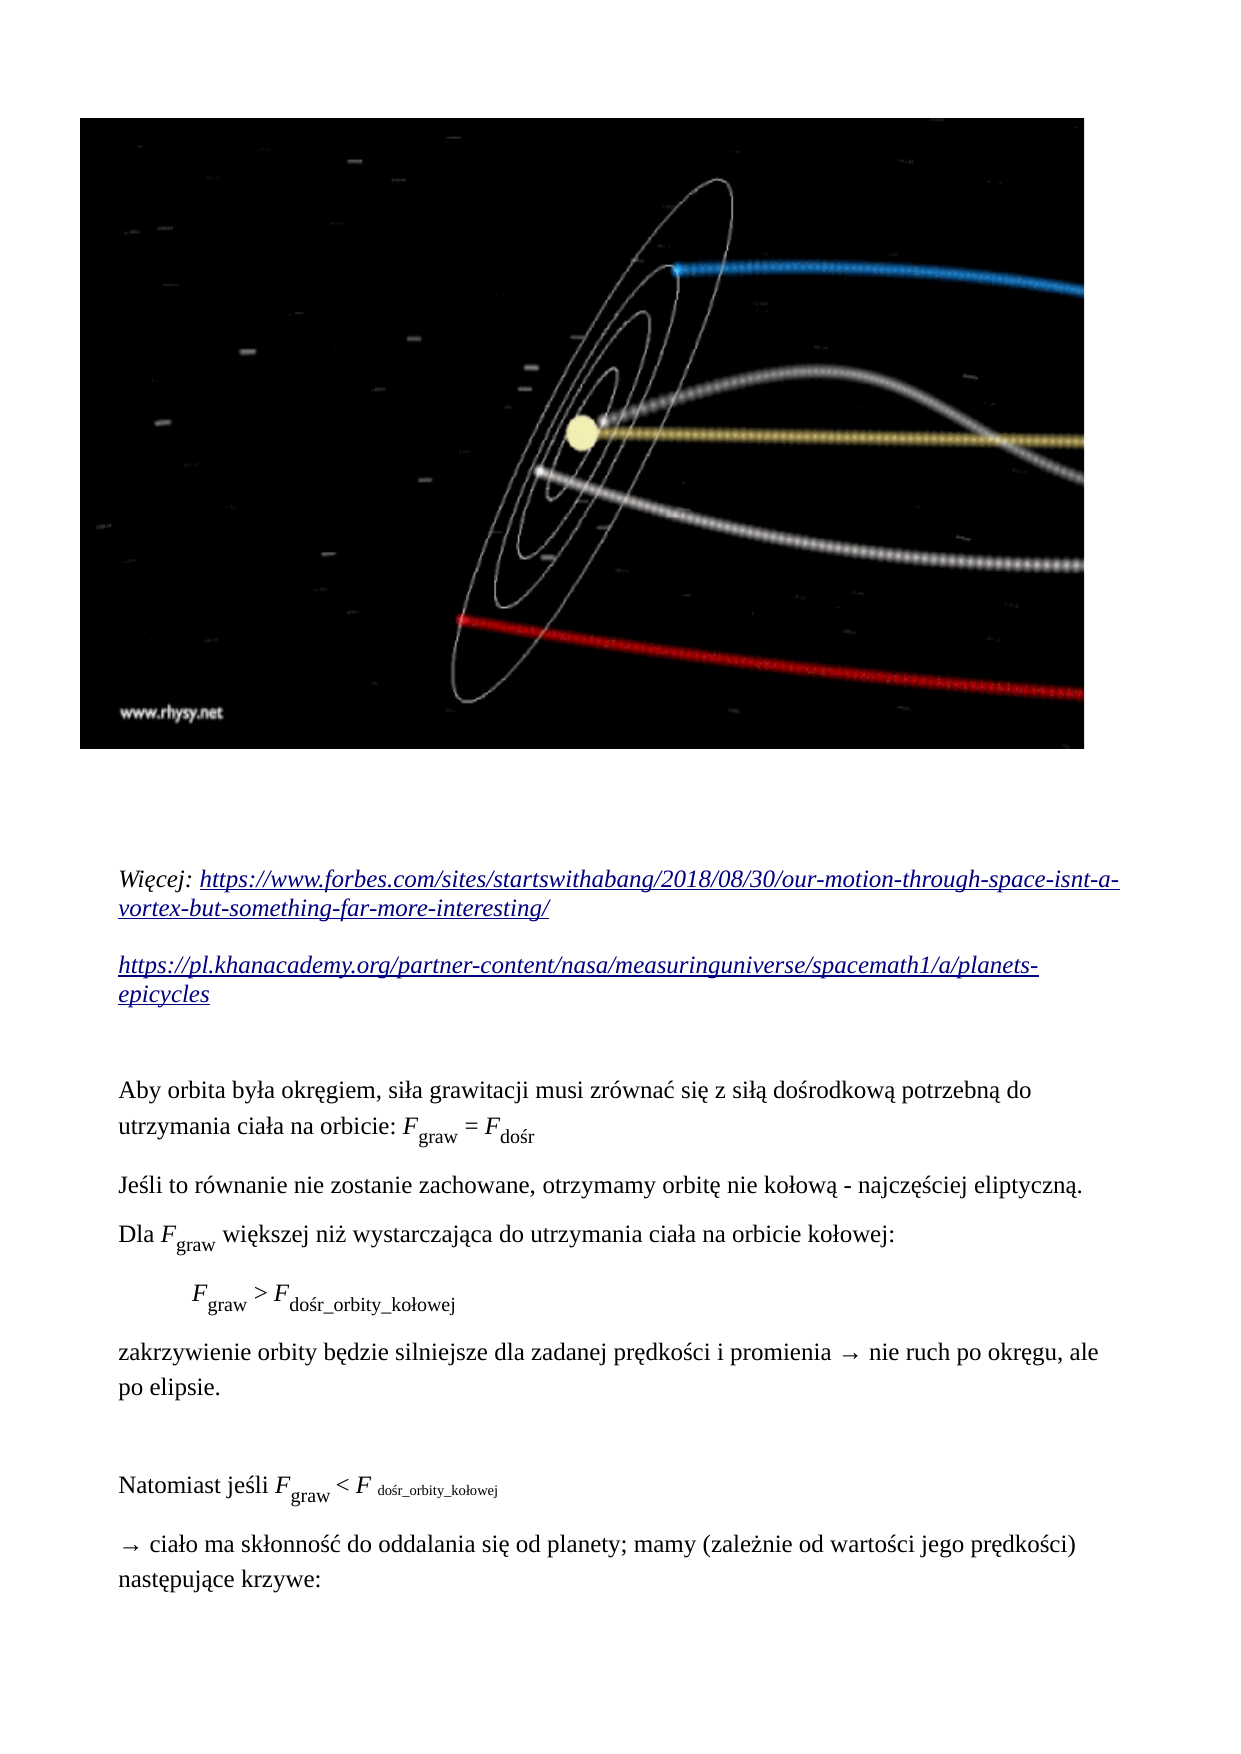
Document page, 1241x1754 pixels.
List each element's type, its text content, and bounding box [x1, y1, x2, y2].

text https://pl.khanacademy.org/partner-content/nasa/measuringuniverse/spacemath1/a/planets-epicycles [118, 950, 1122, 1008]
text Więcej: https://www.forbes.com/sites/startswithabang/2018/08/30/our-motion-through-space-isnt-a-vortex-but-something-far-more-interesting/ [118, 864, 1122, 921]
text Dla Fgraw większej niż wystarczająca do utrzymania ciała na orbicie kołowej: [118, 1219, 1122, 1256]
text Aby orbita była okręgiem, siła grawitacji musi zrównać się z siłą dośrodkową potrzebną do utrzymania ciała na orbicie: Fgraw = Fdośr [118, 1075, 1122, 1148]
text Fgraw > Fdośr_orbity_kołowej [192, 1278, 1122, 1315]
text → ciało ma skłonność do oddalania się od planety; mamy (zależnie od wartości jego prędkości) następujące krzywe: [118, 1529, 1122, 1592]
text Natomiast jeśli Fgraw < F dośr_orbity_kołowej [118, 1470, 1122, 1507]
text zakrzywienie orbity będzie silniejsze dla zadanej prędkości i promienia → nie ruch po okręgu, ale po elipsie. [118, 1337, 1122, 1401]
text Jeśli to równanie nie zostanie zachowane, otrzymamy orbitę nie kołową - najczęściej eliptyczną. [118, 1170, 1122, 1199]
picture [80, 118, 1085, 749]
